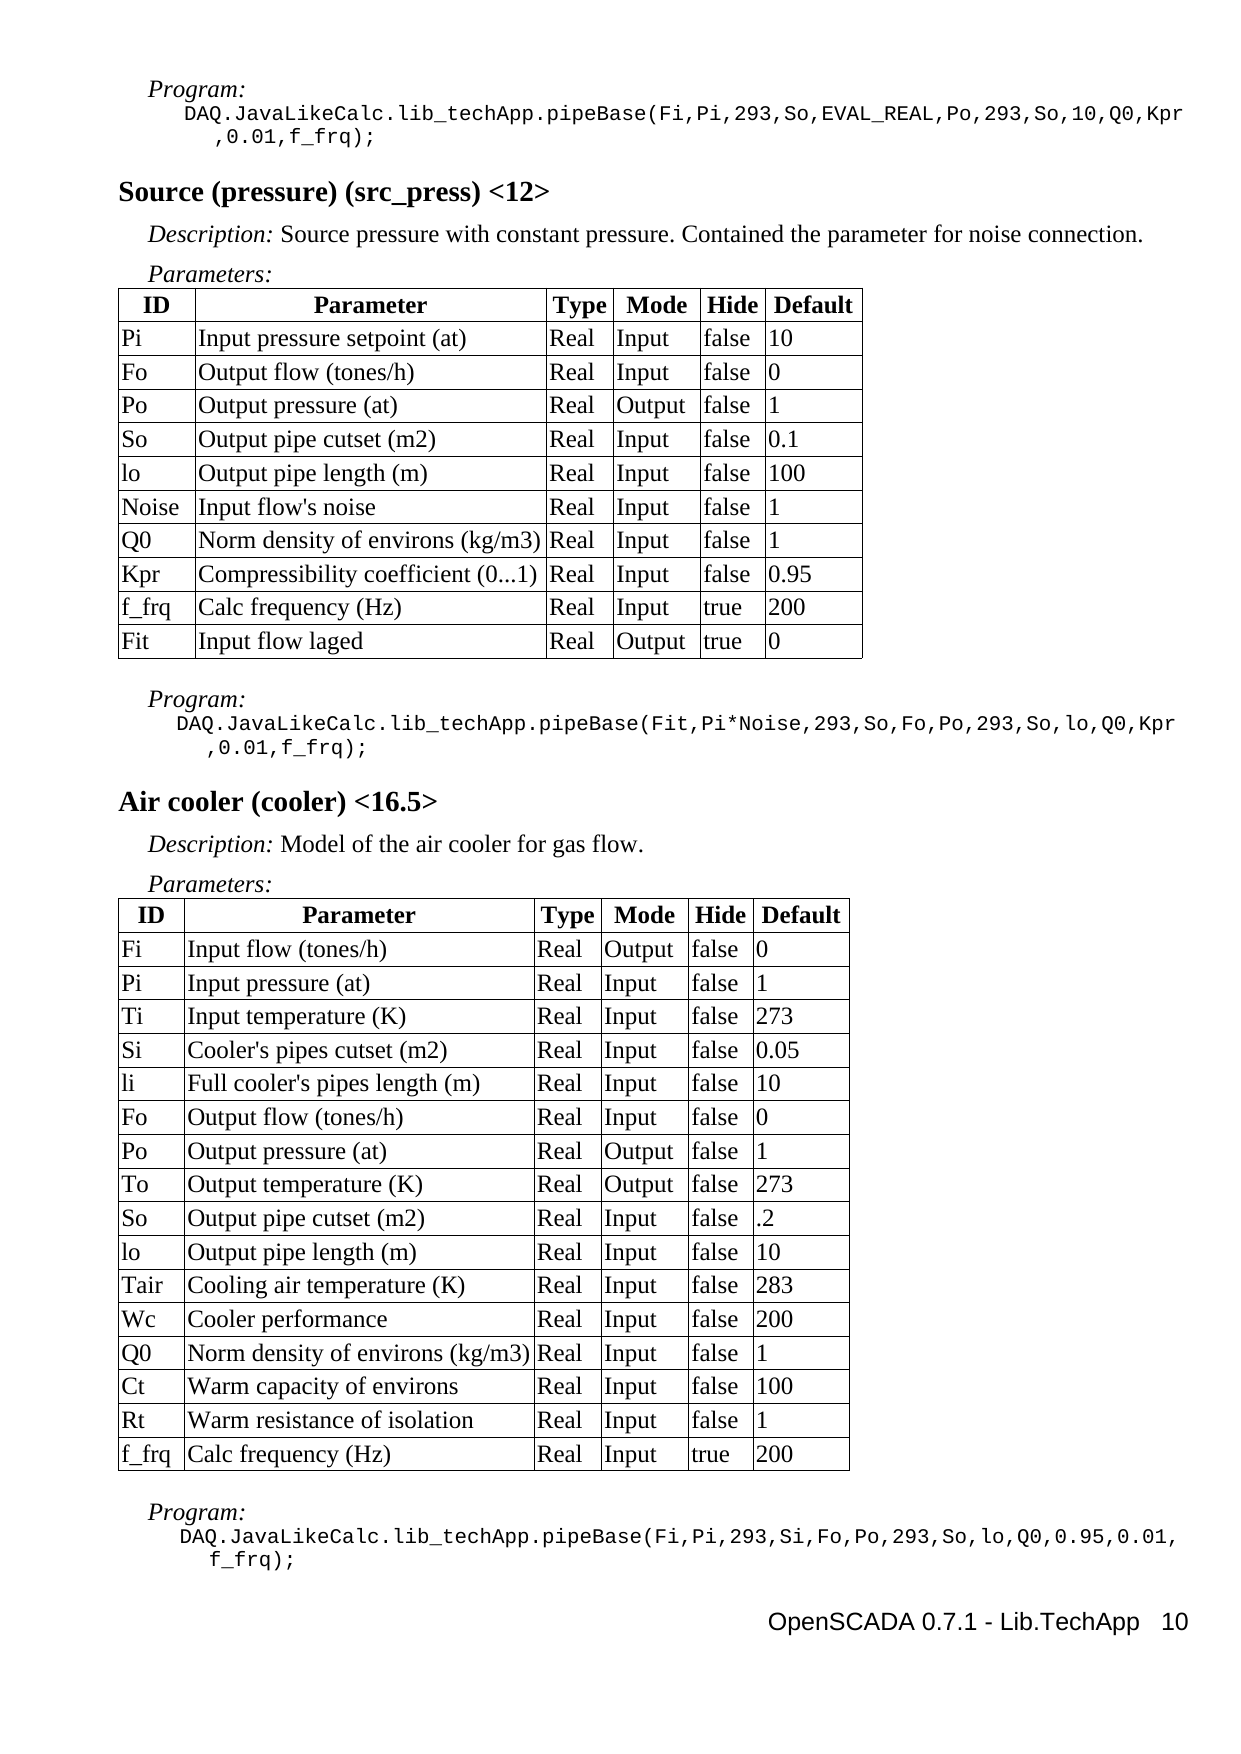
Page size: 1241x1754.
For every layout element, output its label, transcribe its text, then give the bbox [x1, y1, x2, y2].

table_cell 0.05 [754, 1034, 849, 1067]
table_cell false [701, 491, 765, 523]
table_cell f_frq [119, 592, 195, 624]
table_cell 0.95 [766, 558, 862, 591]
table_cell Output [602, 1169, 688, 1201]
table_cell Real [547, 592, 613, 624]
text DAQ.JavaLikeCalc.lib_techApp.pipeBase(Fi,Pi,293,Si,Fo,Po,293,So,lo,Q0,0.95,0.01,f_frq); [179, 1526, 1188, 1573]
table_cell Input [602, 1236, 688, 1268]
table_cell 283 [754, 1270, 849, 1302]
subtitle Air cooler (cooler) <16.5> [118, 786, 1188, 818]
table_cell Output [614, 625, 700, 658]
table_cell false [689, 1101, 753, 1134]
table_cell 0.1 [766, 423, 862, 456]
table_cell false [701, 322, 765, 355]
table_cell Calc frequency (Hz) [196, 592, 546, 624]
table_cell Input temperature (K) [185, 1000, 534, 1033]
table_cell Wc [119, 1303, 184, 1336]
table_cell Cooler's pipes cutset (m2) [185, 1034, 534, 1067]
table_cell false [701, 457, 765, 489]
table_cell false [689, 1270, 753, 1302]
table_header Hide [701, 289, 765, 321]
table_cell Q0 [119, 524, 195, 557]
table_cell Warm capacity of environs [185, 1370, 534, 1403]
table_cell 1 [754, 1337, 849, 1369]
table_cell 100 [766, 457, 862, 489]
table_header Type [535, 899, 601, 932]
table_cell false [689, 933, 753, 966]
table_cell 0 [754, 1101, 849, 1134]
table_cell Norm density of environs (kg/m3) [185, 1337, 534, 1369]
table_cell Input [614, 457, 700, 489]
table_cell Real [535, 1303, 601, 1336]
table_cell Output [602, 1135, 688, 1167]
table_cell Input [602, 1068, 688, 1100]
table_cell 10 [754, 1236, 849, 1268]
table_cell false [689, 1034, 753, 1067]
table_cell Output flow (tones/h) [185, 1101, 534, 1134]
table_cell Fo [119, 356, 195, 389]
table_header Mode [614, 289, 700, 321]
table_cell Input [602, 1270, 688, 1302]
table_cell Real [547, 322, 613, 355]
table_cell Input flow's noise [196, 491, 546, 523]
table_cell Real [535, 1370, 601, 1403]
table_cell Real [535, 1101, 601, 1134]
table_cell Warm resistance of isolation [185, 1404, 534, 1437]
table_cell false [701, 558, 765, 591]
list Program: [118, 686, 1188, 713]
table_cell false [689, 1236, 753, 1268]
table_cell Output pipe cutset (m2) [185, 1202, 534, 1235]
table_cell Q0 [119, 1337, 184, 1369]
table_cell Real [535, 1438, 601, 1470]
table_cell false [701, 423, 765, 456]
table_cell Real [547, 356, 613, 389]
table_cell Real [535, 1034, 601, 1067]
table_cell Real [535, 1135, 601, 1167]
table_cell 1 [766, 524, 862, 557]
table_header ID [119, 289, 195, 321]
table_cell Input [602, 1370, 688, 1403]
text Description: Source pressure with constant pressure. Contained the parameter for noise connection. [118, 220, 1188, 247]
table_cell Real [535, 1337, 601, 1369]
table_cell Input [602, 1404, 688, 1437]
table_cell Pi [119, 322, 195, 355]
table_cell Real [547, 390, 613, 422]
table_cell To [119, 1169, 184, 1201]
table_cell .2 [754, 1202, 849, 1235]
table_cell false [689, 1169, 753, 1201]
table_cell false [689, 1337, 753, 1369]
table_cell true [701, 625, 765, 658]
table_cell 200 [754, 1438, 849, 1470]
table_header Hide [689, 899, 753, 932]
table_cell Noise [119, 491, 195, 523]
table_cell Cooler performance [185, 1303, 534, 1336]
list Program: [118, 75, 1188, 103]
table_cell true [689, 1438, 753, 1470]
table_cell f_frq [119, 1438, 184, 1470]
table_cell Real [547, 625, 613, 658]
table_cell Real [547, 457, 613, 489]
table_cell lo [119, 457, 195, 489]
table_cell Output pipe length (m) [196, 457, 546, 489]
table_cell Input [614, 491, 700, 523]
table_cell Real [547, 558, 613, 591]
table_cell Real [535, 967, 601, 999]
table_cell true [701, 592, 765, 624]
table_cell 1 [754, 1135, 849, 1167]
table_cell false [689, 1202, 753, 1235]
table_cell Fo [119, 1101, 184, 1134]
table_cell lo [119, 1236, 184, 1268]
table_header Default [754, 899, 849, 932]
table_cell Cooling air temperature (К) [185, 1270, 534, 1302]
table_cell Input [614, 558, 700, 591]
table_cell false [689, 967, 753, 999]
table_cell 1 [754, 967, 849, 999]
table_cell 0 [766, 625, 862, 658]
table_cell false [689, 1135, 753, 1167]
table_cell Output pipe length (m) [185, 1236, 534, 1268]
table_cell Real [535, 1068, 601, 1100]
table_cell Real [535, 1236, 601, 1268]
table_cell Real [535, 1270, 601, 1302]
table_cell Output [614, 390, 700, 422]
table_cell 10 [754, 1068, 849, 1100]
table_cell Full cooler's pipes length (m) [185, 1068, 534, 1100]
table_header Mode [602, 899, 688, 932]
table_cell Real [547, 524, 613, 557]
table_cell false [701, 524, 765, 557]
text DAQ.JavaLikeCalc.lib_techApp.pipeBase(Fi,Pi,293,So,EVAL_REAL,Po,293,So,10,Q0,Kpr,0.01,f_frq); [184, 103, 1188, 150]
table_cell 0 [766, 356, 862, 389]
table_cell Output temperature (K) [185, 1169, 534, 1201]
table_cell 0 [754, 933, 849, 966]
table_cell Po [119, 1135, 184, 1167]
table_cell Output pressure (at) [185, 1135, 534, 1167]
list Program: [118, 1498, 1188, 1526]
table_cell Input pressure (at) [185, 967, 534, 999]
table_cell Fi [119, 933, 184, 966]
table_cell Input [602, 1034, 688, 1067]
table_header ID [119, 899, 184, 932]
table_cell Real [547, 423, 613, 456]
table_header Parameter [185, 899, 534, 932]
table_cell Ti [119, 1000, 184, 1033]
table_cell Input flow (tones/h) [185, 933, 534, 966]
table_cell Real [535, 1404, 601, 1437]
table_cell Input [614, 524, 700, 557]
table_cell false [701, 356, 765, 389]
table_cell Real [535, 1169, 601, 1201]
text DAQ.JavaLikeCalc.lib_techApp.pipeBase(Fit,Pi*Noise,293,So,Fo,Po,293,So,lo,Q0,Kpr,0.01,f_frq); [176, 713, 1188, 761]
list Parameters: [118, 871, 1188, 898]
table_cell Tair [119, 1270, 184, 1302]
table_cell 1 [766, 491, 862, 523]
table_cell So [119, 423, 195, 456]
table_cell Input [602, 1337, 688, 1369]
table_cell Input [602, 1303, 688, 1336]
table_cell Output pressure (at) [196, 390, 546, 422]
table_cell Input [614, 356, 700, 389]
text Description: Model of the air cooler for gas flow. [118, 830, 1188, 858]
table_cell Pi [119, 967, 184, 999]
table_cell Real [535, 933, 601, 966]
table_cell Input [602, 967, 688, 999]
table_cell Output [602, 933, 688, 966]
table_cell Input [614, 423, 700, 456]
table_cell 1 [766, 390, 862, 422]
table_cell Input [602, 1101, 688, 1134]
table_cell Fit [119, 625, 195, 658]
table_cell Real [547, 491, 613, 523]
table_cell Si [119, 1034, 184, 1067]
table_cell 10 [766, 322, 862, 355]
table_cell false [701, 390, 765, 422]
table_cell 200 [754, 1303, 849, 1336]
table_cell Ct [119, 1370, 184, 1403]
table_header Default [766, 289, 862, 321]
table_cell Real [535, 1202, 601, 1235]
table_cell Input [602, 1202, 688, 1235]
table_cell 273 [754, 1000, 849, 1033]
table_cell 100 [754, 1370, 849, 1403]
table_cell Input [602, 1438, 688, 1470]
table_cell Input flow laged [196, 625, 546, 658]
table_cell So [119, 1202, 184, 1235]
table_cell 200 [766, 592, 862, 624]
table_cell Po [119, 390, 195, 422]
table_cell Compressibility coefficient (0...1) [196, 558, 546, 591]
table_cell Kpr [119, 558, 195, 591]
table_cell 273 [754, 1169, 849, 1201]
table_header Type [547, 289, 613, 321]
table_cell Calc frequency (Hz) [185, 1438, 534, 1470]
list Parameters: [118, 260, 1188, 288]
table_cell Output pipe cutset (m2) [196, 423, 546, 456]
table_cell Rt [119, 1404, 184, 1437]
table_cell false [689, 1000, 753, 1033]
table_cell false [689, 1068, 753, 1100]
table_cell Real [535, 1000, 601, 1033]
table_cell li [119, 1068, 184, 1100]
table_cell Input [602, 1000, 688, 1033]
table_cell Input [614, 322, 700, 355]
table_cell false [689, 1303, 753, 1336]
subtitle Source (pressure) (src_press) <12> [118, 175, 1188, 207]
table_cell 1 [754, 1404, 849, 1437]
table_cell false [689, 1370, 753, 1403]
table_cell false [689, 1404, 753, 1437]
table_cell Input pressure setpoint (at) [196, 322, 546, 355]
table_cell Output flow (tones/h) [196, 356, 546, 389]
table_header Parameter [196, 289, 546, 321]
table_cell Input [614, 592, 700, 624]
table_cell Norm density of environs (kg/m3) [196, 524, 546, 557]
